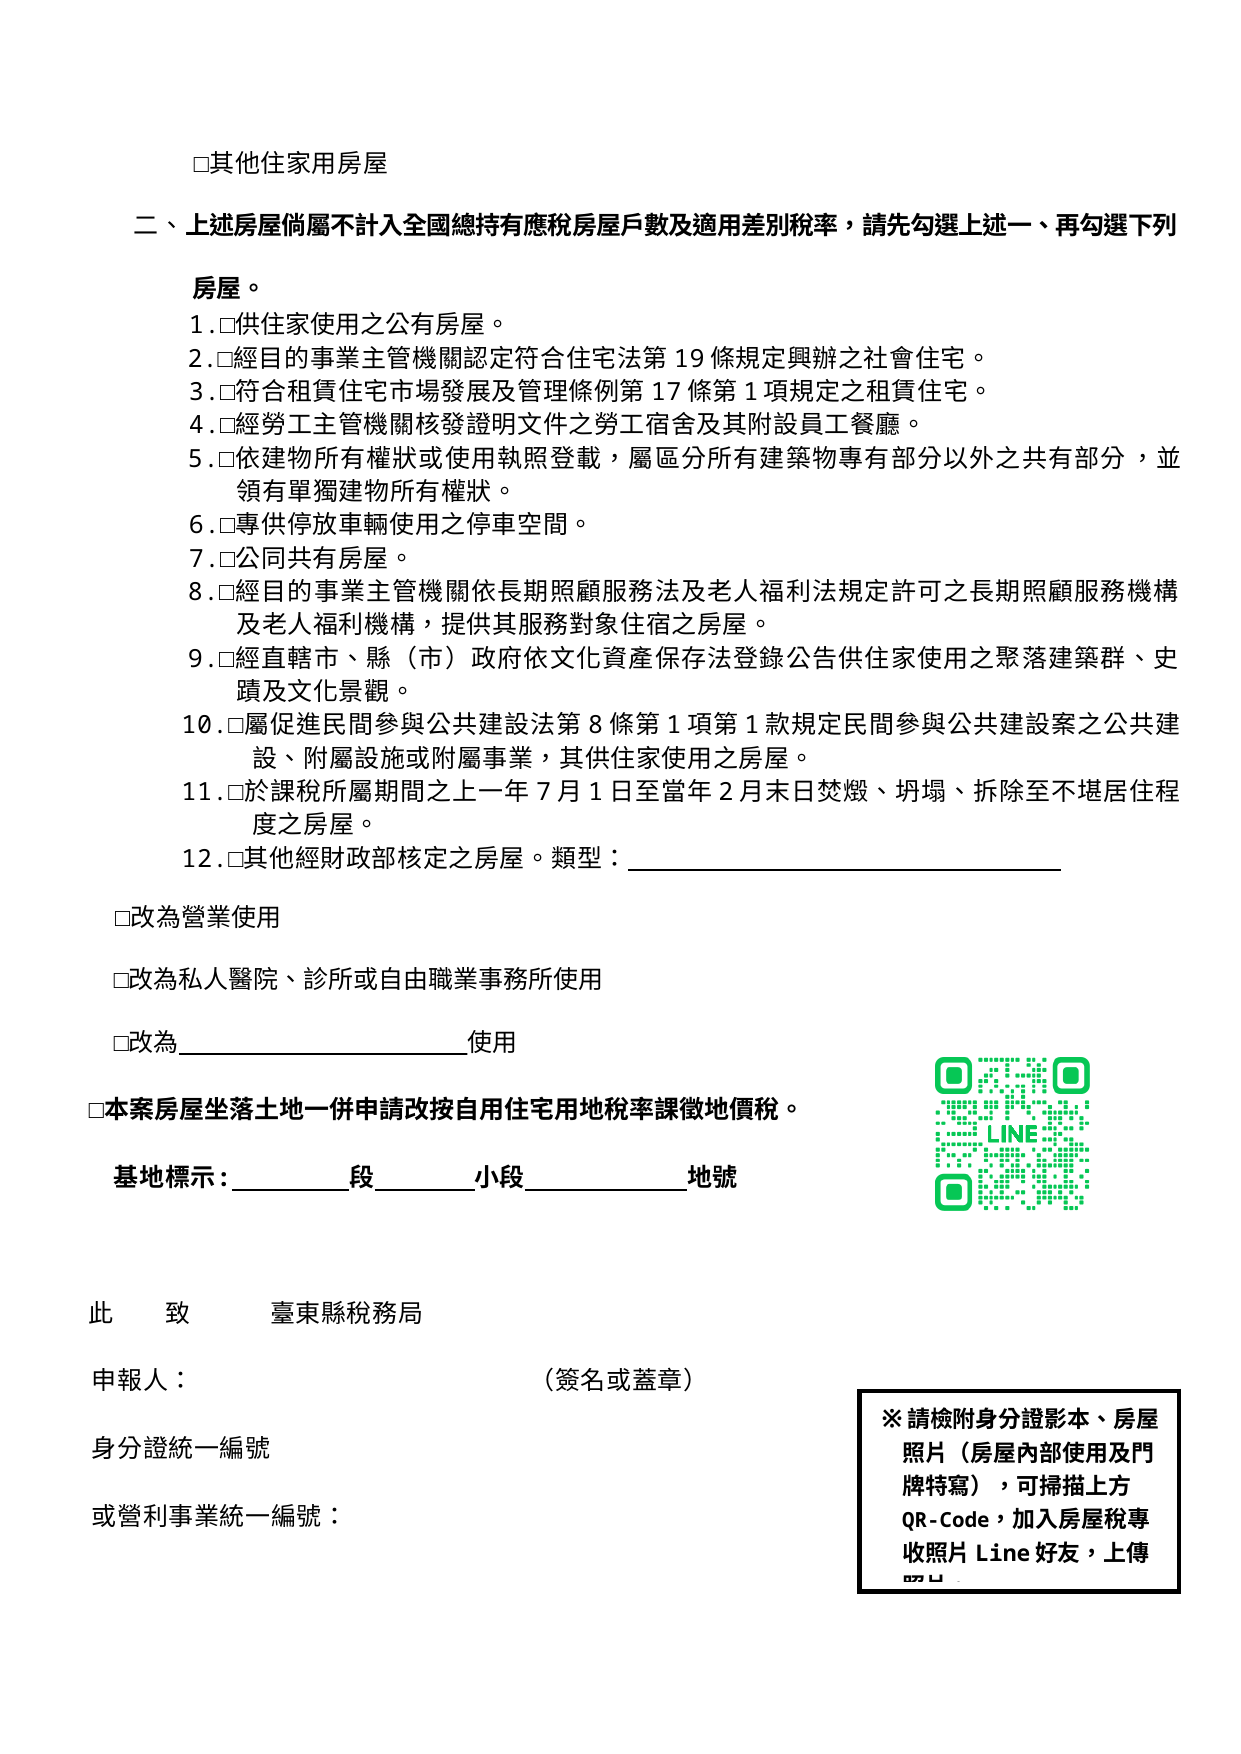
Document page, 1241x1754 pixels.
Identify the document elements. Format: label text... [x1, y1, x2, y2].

text ※請檢附身分證影本、房屋照片（房屋內部使用及門牌特寫），可掃描上方QR-Code，加入房屋稅專收照片Line好友，上傳照片。 [877, 1401, 1161, 1582]
text 3.□符合租賃住宅市場發展及管理條例第17條第1項規定之租賃住宅。 [89, 374, 1181, 407]
text □改為私人醫院、診所或自由職業事務所使用 [89, 936, 1181, 999]
text 10.□屬促進民間參與公共建設法第8條第1項第1款規定民間參與公共建設案之公共建設、附屬設施或附屬事業，其供住家使用之房屋。 [181, 707, 1181, 774]
text 12.□其他經財政部核定之房屋。類型： [181, 840, 1181, 874]
text 7.□公同共有房屋。 [89, 540, 1181, 574]
text □本案房屋坐落土地一併申請改按自用住宅用地稅率課徵地價稅。 [89, 1066, 927, 1129]
text 8.□經目的事業主管機關依長期照顧服務法及老人福利法規定許可之長期照顧服務機構及老人福利機構，提供其服務對象住宿之房屋。 [188, 574, 1181, 640]
text □改為營業使用 [89, 874, 1181, 936]
text 二、上述房屋倘屬不計入全國總持有應稅房屋戶數及適用差別稅率，請先勾選上述一、再勾選下列房屋。 [134, 182, 1181, 307]
text [1098, 1066, 1181, 1129]
text 1.□供住家使用之公有房屋。 [89, 307, 1181, 340]
table_header 申報人： 身分證統一編號 或營利事業統一編號： [89, 1332, 357, 1560]
table_header （簽名或蓋章） [357, 1332, 815, 1560]
text 基地標示: 段 小段 地號 [114, 1134, 927, 1197]
text 9.□經直轄市、縣（市）政府依文化資產保存法登錄公告供住家使用之聚落建築群、史蹟及文化景觀。 [188, 640, 1181, 707]
text 2.□經目的事業主管機關認定符合住宅法第19條規定興辦之社會住宅。 [84, 340, 1181, 374]
text □其他住家用房屋 [89, 119, 1181, 182]
text [1098, 1134, 1181, 1197]
text 4.□經勞工主管機關核發證明文件之勞工宿舍及其附設員工餐廳。 [89, 407, 1181, 440]
text 6.□專供停放車輛使用之停車空間。 [89, 507, 1181, 540]
text □改為 使用 [89, 999, 1181, 1061]
text 5.□依建物所有權狀或使用執照登載，屬區分所有建築物專有部分以外之共有部分，並領有單獨建物所有權狀。 [188, 440, 1181, 507]
text 11.□於課稅所屬期間之上一年7月1日至當年2月末日焚燬、坍塌、拆除至不堪居住程度之房屋。 [181, 774, 1181, 840]
text 此 致 臺東縣稅務局 [89, 1269, 1181, 1332]
